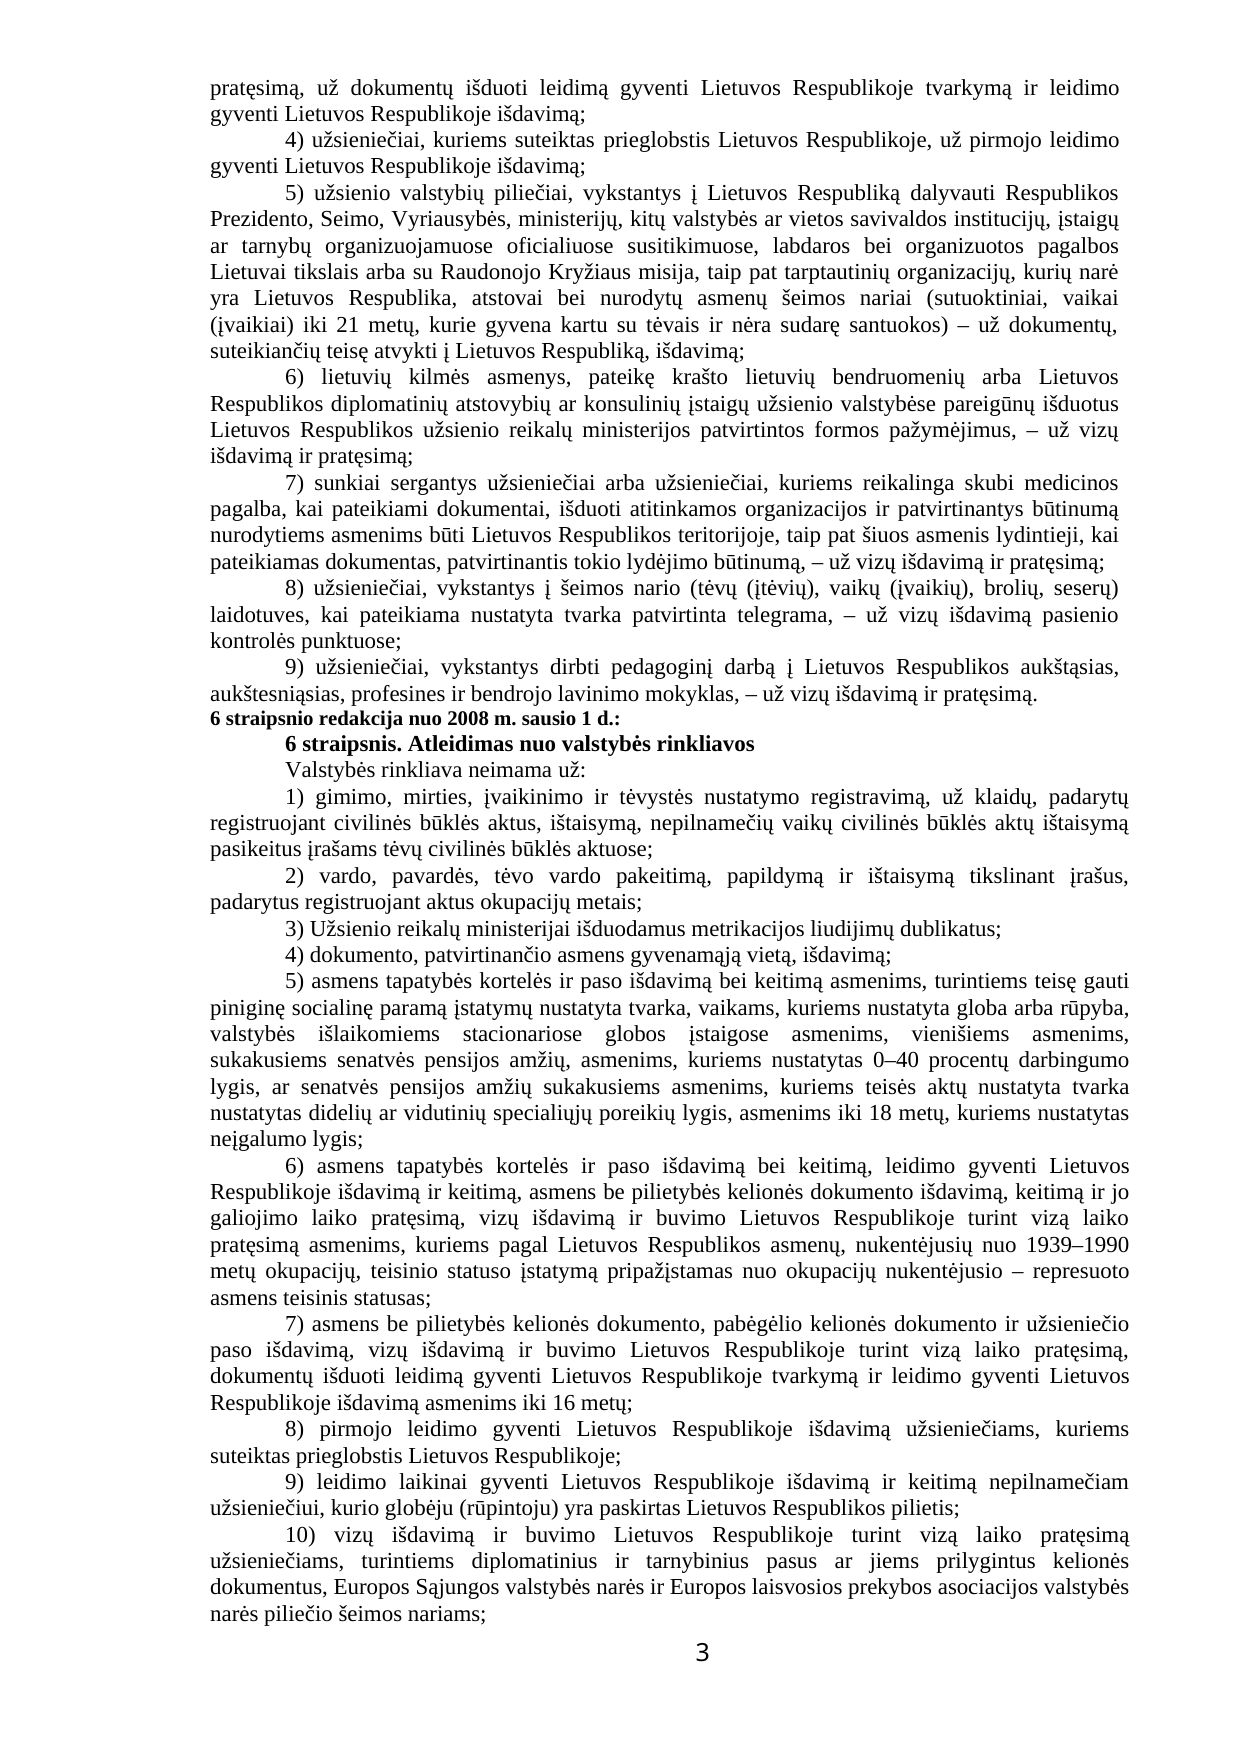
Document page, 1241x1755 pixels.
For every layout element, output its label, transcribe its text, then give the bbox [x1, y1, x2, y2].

text 1) gimimo, mirties, įvaikinimo ir tėvystės nustatymo registravimą, už klaidų, padarytų registruojant civilinės būklės aktus, ištaisymą, nepilnamečių vaikų civilinės būklės aktų ištaisymą pasikeitus įrašams tėvų civilinės būklės aktuose; [210, 783, 1131, 862]
text 9) leidimo laikinai gyventi Lietuvos Respublikoje išdavimą ir keitimą nepilnamečiam užsieniečiui, kurio globėju (rūpintoju) yra paskirtas Lietuvos Respublikos pilietis; [210, 1468, 1131, 1521]
text 5) užsienio valstybių piliečiai, vykstantys į Lietuvos Respubliką dalyvauti Respublikos Prezidento, Seimo, Vyriausybės, ministerijų, kitų valstybės ar vietos savivaldos institucijų, įstaigų ar tarnybų organizuojamuose oficialiuose susitikimuose, labdaros bei organizuotos pagalbos Lietuvai tikslais arba su Raudonojo Kryžiaus misija, taip pat tarptautinių organizacijų, kurių narė yra Lietuvos Respublika, atstovai bei nurodytų asmenų šeimos nariai (sutuoktiniai, vaikai (įvaikiai) iki 21 metų, kurie gyvena kartu su tėvais ir nėra sudarę santuokos) – už dokumentų, suteikiančių teisę atvykti į Lietuvos Respubliką, išdavimą; [210, 179, 1120, 363]
text 7) asmens be pilietybės kelionės dokumento, pabėgėlio kelionės dokumento ir užsieniečio paso išdavimą, vizų išdavimą ir buvimo Lietuvos Respublikoje turint vizą laiko pratęsimą, dokumentų išduoti leidimą gyventi Lietuvos Respublikoje tvarkymą ir leidimo gyventi Lietuvos Respublikoje išdavimą asmenims iki 16 metų; [210, 1310, 1131, 1415]
text 5) asmens tapatybės kortelės ir paso išdavimą bei keitimą asmenims, turintiems teisę gauti piniginę socialinę paramą įstatymų nustatyta tvarka, vaikams, kuriems nustatyta globa arba rūpyba, valstybės išlaikomiems stacionariose globos įstaigose asmenims, vienišiems asmenims, sukakusiems senatvės pensijos amžių, asmenims, kuriems nustatytas 0–40 procentų darbingumo lygis, ar senatvės pensijos amžių sukakusiems asmenims, kuriems teisės aktų nustatyta tvarka nustatytas didelių ar vidutinių specialiųjų poreikių lygis, asmenims iki 18 metų, kuriems nustatytas neįgalumo lygis; [210, 967, 1131, 1152]
text 3) Užsienio reikalų ministerijai išduodamus metrikacijos liudijimų dublikatus; [210, 914, 1131, 941]
text 6) asmens tapatybės kortelės ir paso išdavimą bei keitimą, leidimo gyventi Lietuvos Respublikoje išdavimą ir keitimą, asmens be pilietybės kelionės dokumento išdavimą, keitimą ir jo galiojimo laiko pratęsimą, vizų išdavimą ir buvimo Lietuvos Respublikoje turint vizą laiko pratęsimą asmenims, kuriems pagal Lietuvos Respublikos asmenų, nukentėjusių nuo 1939–1990 metų okupacijų, teisinio statuso įstatymą pripažįstamas nuo okupacijų nukentėjusio – represuoto asmens teisinis statusas; [210, 1152, 1131, 1310]
text pratęsimą, už dokumentų išduoti leidimą gyventi Lietuvos Respublikoje tvarkymą ir leidimo gyventi Lietuvos Respublikoje išdavimą; [210, 73, 1120, 126]
text Valstybės rinkliava neimama už: [210, 756, 1131, 783]
text 6) lietuvių kilmės asmenys, pateikę krašto lietuvių bendruomenių arba Lietuvos Respublikos diplomatinių atstovybių ar konsulinių įstaigų užsienio valstybėse pareigūnų išduotus Lietuvos Respublikos užsienio reikalų ministerijos patvirtintos formos pažymėjimus, – už vizų išdavimą ir pratęsimą; [210, 363, 1120, 469]
text 4) užsieniečiai, kuriems suteiktas prieglobstis Lietuvos Respublikoje, už pirmojo leidimo gyventi Lietuvos Respublikoje išdavimą; [210, 126, 1120, 179]
text 4) dokumento, patvirtinančio asmens gyvenamąją vietą, išdavimą; [210, 941, 1131, 967]
text 6 straipsnio redakcija nuo 2008 m. sausio 1 d.: [210, 706, 1120, 730]
text 7) sunkiai sergantys užsieniečiai arba užsieniečiai, kuriems reikalinga skubi medicinos pagalba, kai pateikiami dokumentai, išduoti atitinkamos organizacijos ir patvirtinantys būtinumą nurodytiems asmenims būti Lietuvos Respublikos teritorijoje, taip pat šiuos asmenis lydintieji, kai pateikiamas dokumentas, patvirtinantis tokio lydėjimo būtinumą, – už vizų išdavimą ir pratęsimą; [210, 469, 1120, 574]
text 2) vardo, pavardės, tėvo vardo pakeitimą, papildymą ir ištaisymą tikslinant įrašus, padarytus registruojant aktus okupacijų metais; [210, 862, 1131, 914]
text 8) pirmojo leidimo gyventi Lietuvos Respublikoje išdavimą užsieniečiams, kuriems suteiktas prieglobstis Lietuvos Respublikoje; [210, 1415, 1131, 1468]
text 10) vizų išdavimą ir buvimo Lietuvos Respublikoje turint vizą laiko pratęsimą užsieniečiams, turintiems diplomatinius ir tarnybinius pasus ar jiems prilygintus kelionės dokumentus, Europos Sąjungos valstybės narės ir Europos laisvosios prekybos asociacijos valstybės narės piliečio šeimos nariams; [210, 1521, 1131, 1626]
text 9) užsieniečiai, vykstantys dirbti pedagoginį darbą į Lietuvos Respublikos aukštąsias, aukštesniąsias, profesines ir bendrojo lavinimo mokyklas, – už vizų išdavimą ir pratęsimą. [210, 653, 1120, 706]
text 8) užsieniečiai, vykstantys į šeimos nario (tėvų (įtėvių), vaikų (įvaikių), brolių, seserų) laidotuves, kai pateikiama nustatyta tvarka patvirtinta telegrama, – už vizų išdavimą pasienio kontrolės punktuose; [210, 574, 1120, 653]
text 6 straipsnis. Atleidimas nuo valstybės rinkliavos [210, 730, 1131, 756]
